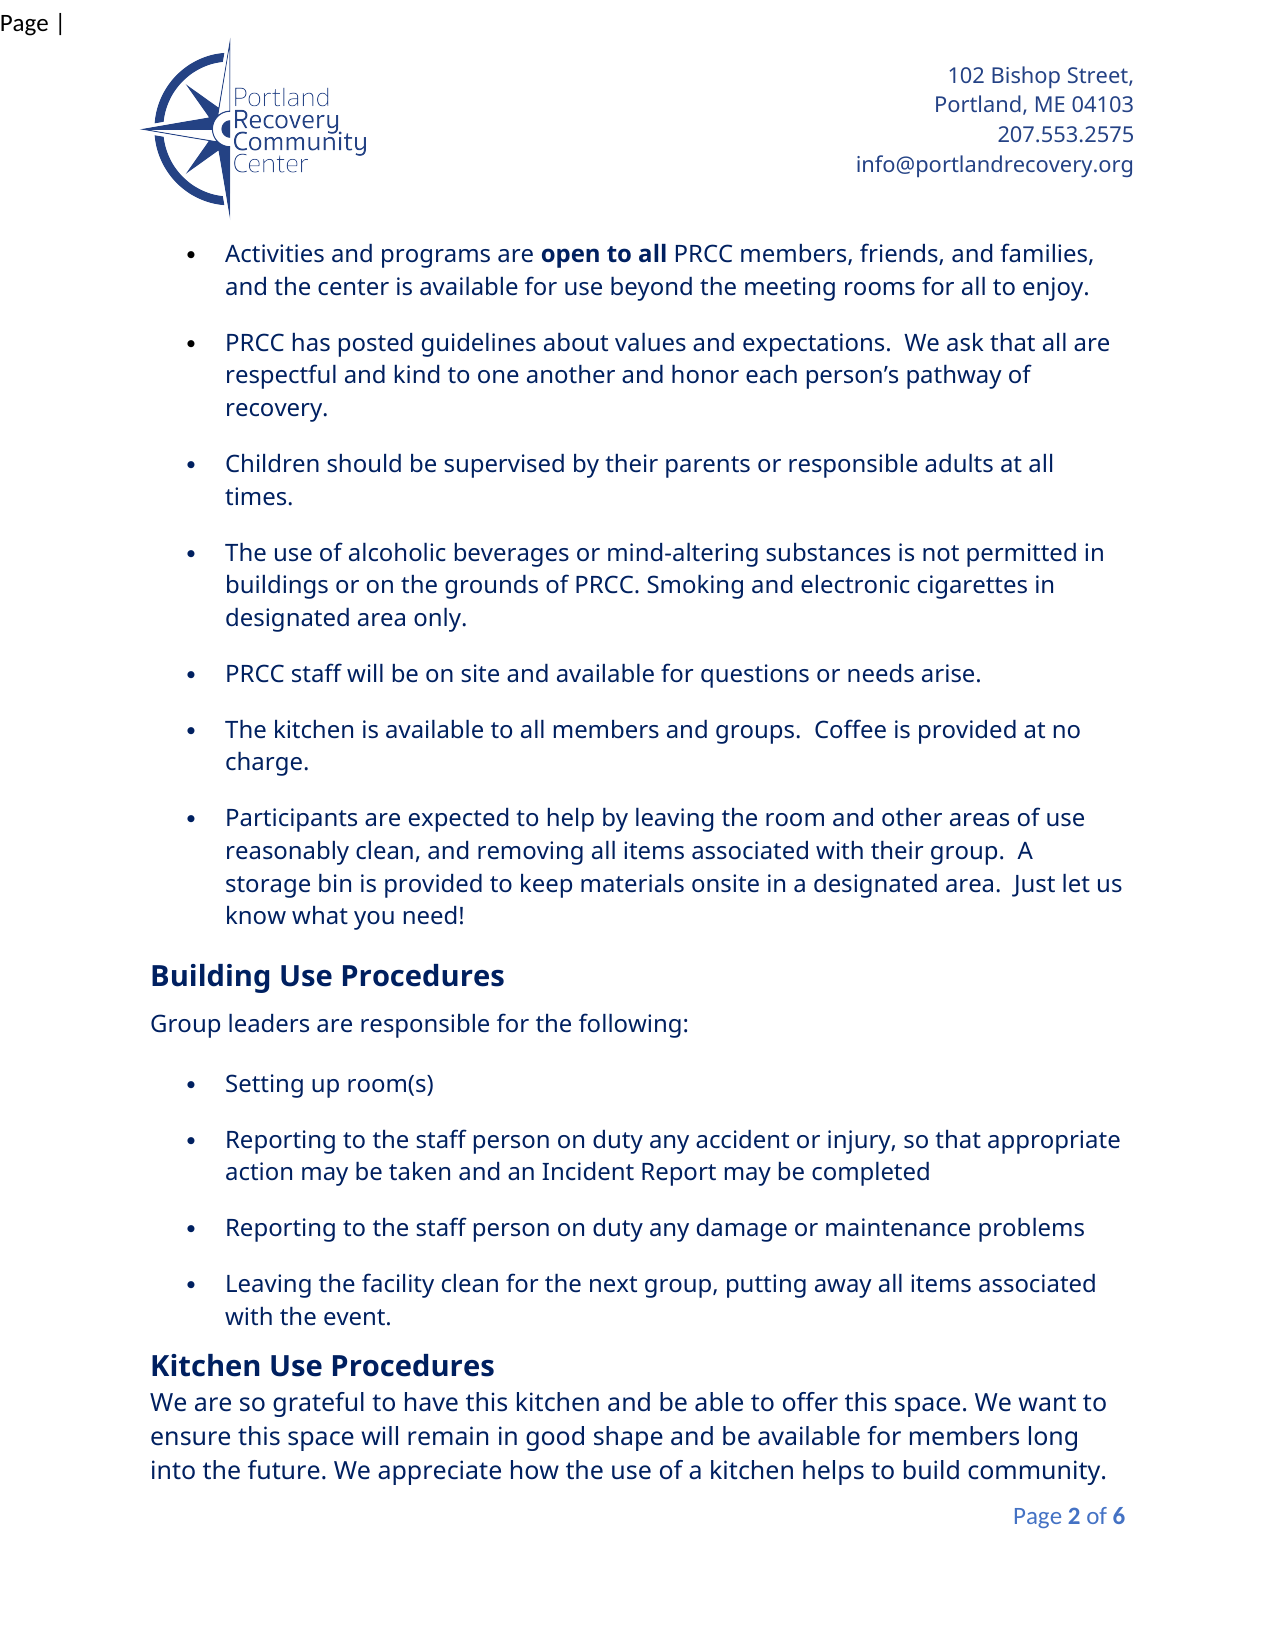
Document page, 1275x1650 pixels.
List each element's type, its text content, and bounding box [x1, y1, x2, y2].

list PRCC has posted guidelines about values and expectations. We ask that all are respectful and kind to one another and honor each person’s pathway of recovery. [187, 325, 1125, 423]
list Participants are expected to help by leaving the room and other areas of use reasonably clean, and removing all items associated with their group. A storage bin is provided to keep materials onsite in a designated area. Just let us know what you need! [187, 801, 1125, 932]
list The use of alcoholic beverages or mind-altering substances is not permitted in buildings or on the grounds of PRCC. Smoking and electronic cigarettes in designated area only. [187, 535, 1125, 633]
list Reporting to the staff person on duty any accident or injury, so that appropriate action may be taken and an Incident Report may be completed [187, 1122, 1125, 1188]
text We are so grateful to have this kitchen and be able to offer this space. We want to ensure this space will remain in good shape and be available for members long into the future. We appreciate how the use of a kitchen helps to build community. [150, 1384, 1125, 1487]
text Group leaders are responsible for the following: [150, 1007, 1125, 1040]
list Reporting to the staff person on duty any damage or maintenance problems [187, 1211, 1125, 1244]
list Children should be supervised by their parents or responsible adults at all times. [187, 447, 1125, 512]
list PRCC staff will be on site and available for questions or needs arise. [187, 657, 1125, 689]
list Setting up room(s) [187, 1066, 1125, 1099]
list The kitchen is available to all members and groups. Coffee is provided at no charge. [187, 713, 1125, 778]
list Activities and programs are open to all PRCC members, friends, and families, and the center is available for use beyond the meeting rooms for all to enjoy. [187, 237, 1125, 302]
subtitle Building Use Procedures [150, 955, 1125, 995]
list Leaving the facility clean for the next group, putting away all items associated with the event. [187, 1267, 1125, 1332]
subtitle Kitchen Use Procedures [150, 1345, 1125, 1384]
